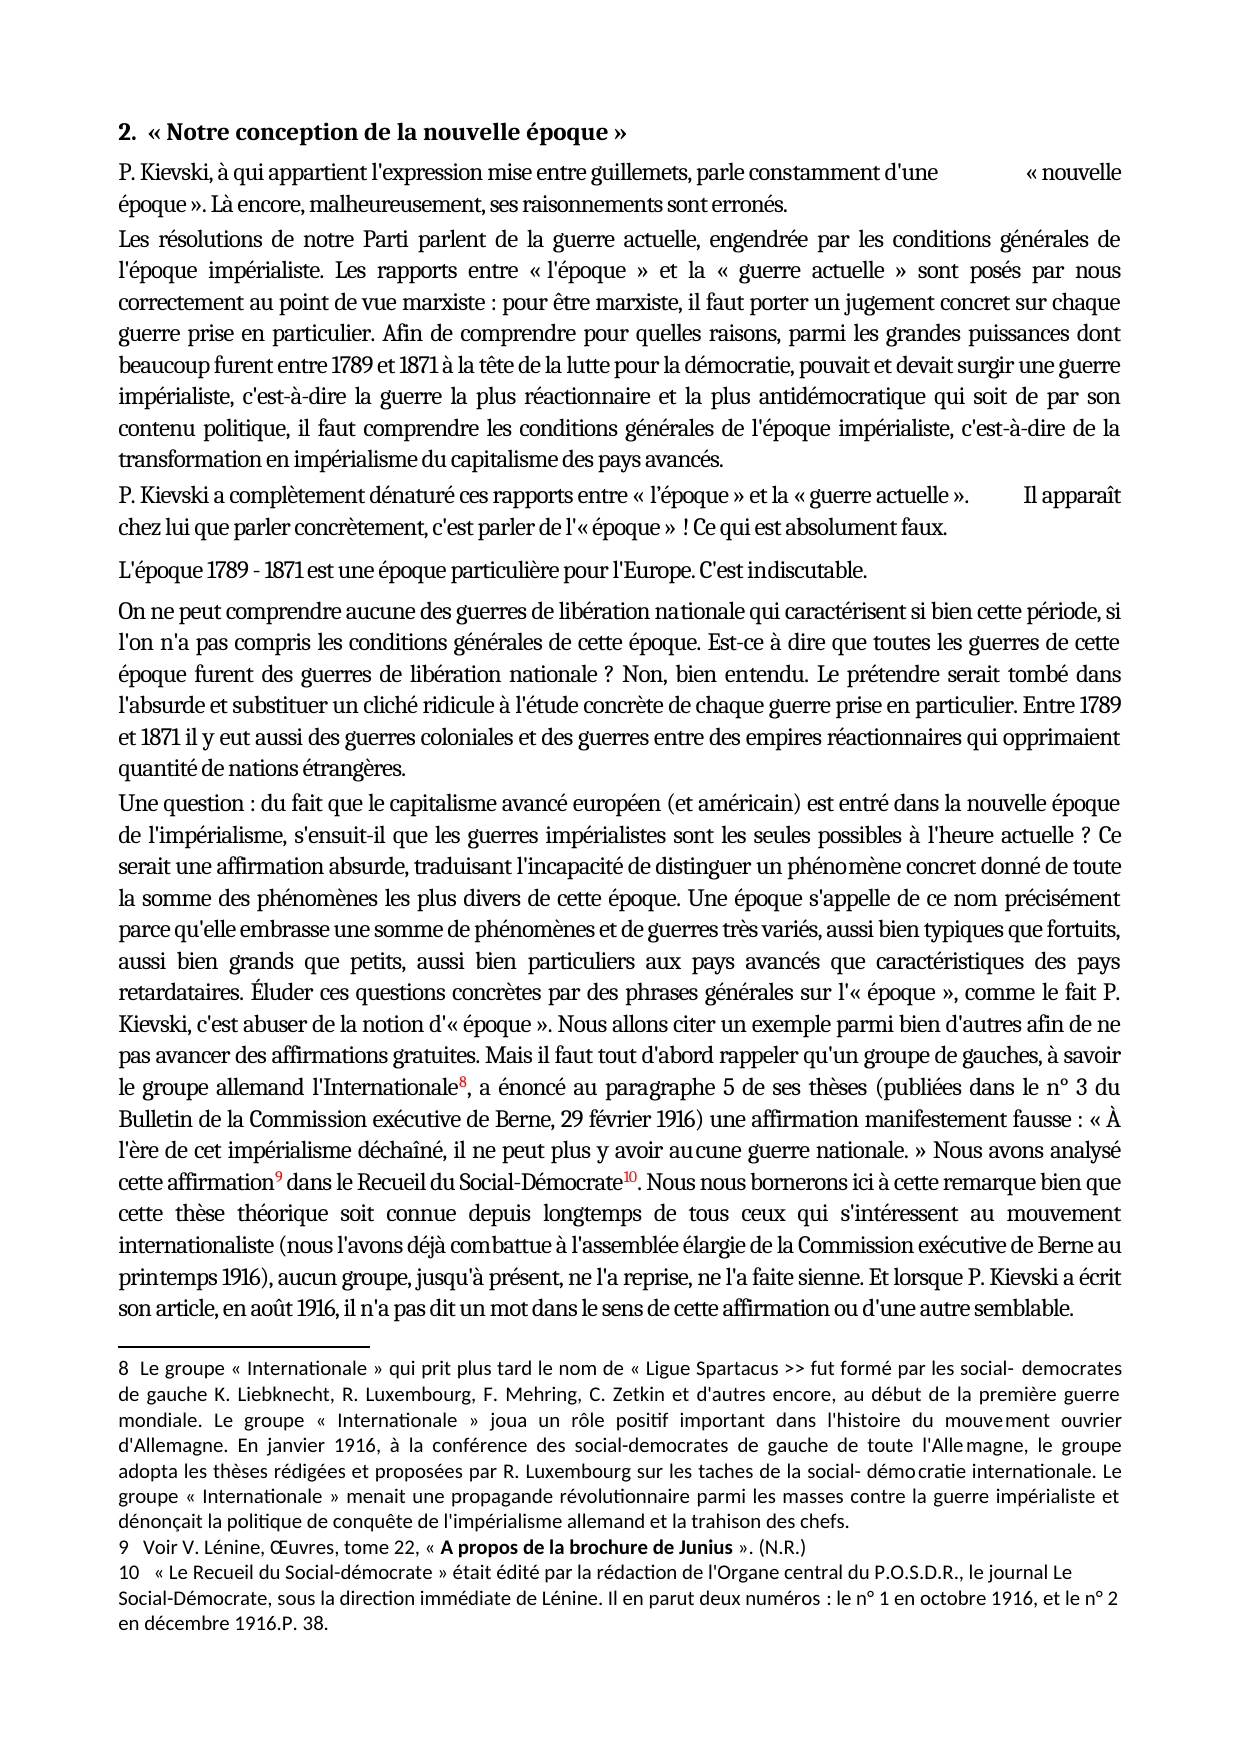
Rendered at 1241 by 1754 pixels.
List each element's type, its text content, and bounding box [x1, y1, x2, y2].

subtitle 2. « Notre conception de la nouvelle époque » [118, 118, 1122, 147]
text Voir V. Lénine, Œuvres, tome 22, « A propos de la brochure de Junius ». (N.R.) [118, 1534, 1122, 1559]
text « Le Recueil du Social-démocrate » était édité par la rédaction de l'Organe central du P.O.S.D.R., le journal Le Social-Démocrate, sous la direction immédiate de Lénine. Il en parut deux numéros : le n° 1 en octobre 1916, et le n° 2 en décembre 1916.P. 38. [118, 1559, 1122, 1636]
text P. Kievski a complètement dénaturé ces rapports entre « l’époque » et la « guerre actuelle ». Il apparaît chez lui que parler concrètement, c'est parler de l'« époque » ! Ce qui est absolument faux. [118, 481, 1122, 542]
text Une question : du fait que le capitalisme avancé européen (et américain) est entré dans la nouvelle époque de l'impérialisme, s'ensuit-il que les guerres impérialistes sont les seules possibles à l'heure actuelle ? Ce serait une affirmation absurde, traduisant l'incapacité de distinguer un phéno­mène concret donné de toute la somme des phénomènes les plus divers de cette époque. Une époque s'appelle de ce nom précisément parce qu'elle embrasse une somme de phénomènes et de guerres très variés, aussi bien typiques que fortuits, aussi bien grands que petits, aussi bien particuliers aux pays avancés que caractéristiques des pays retardataires. Éluder ces questions concrètes par des phrases générales sur l'« époque », comme le fait P. Kievski, c'est abuser de la notion d'« époque ». Nous allons citer un exemple parmi bien d'autres afin de ne pas avancer des affirmations gratuites. Mais il faut tout d'abord rappeler qu'un groupe de gauches, à savoir le groupe allemand l'Internationale, a énoncé au para­graphe 5 de ses thèses (publiées dans le n° 3 du Bulletin de la Commis­sion exécutive de Berne, 29 février 1916) une affirmation manifestement fausse : « À l'ère de cet impérialisme déchaîné, il ne peut plus y avoir au­cune guerre nationale. » Nous avons analysé cette affirmation dans le Recueil du Social-Démocrate. Nous nous bornerons ici à cette remarque bien que cette thèse théorique soit connue depuis longtemps de tous ceux qui s'intéressent au mouvement internationaliste (nous l'avons déjà com­battue à l'assemblée élargie de la Commission exécutive de Berne au prin­temps 1916), aucun groupe, jusqu'à présent, ne l'a reprise, ne l'a faite sienne. Et lorsque P. Kievski a écrit son article, en août 1916, il n'a pas dit un mot dans le sens de cette affirmation ou d'une autre semblable. [118, 789, 1122, 1323]
text P. Kievski, à qui appartient l'expression mise entre guillemets, parle cons­tamment d'une « nouvelle époque ». Là encore, malheureusement, ses raisonnements sont erronés. [118, 158, 1122, 219]
text On ne peut comprendre aucune des guerres de libération na­tionale qui caractérisent si bien cette période, si l'on n'a pas compris les conditions générales de cette époque. Est-ce à dire que toutes les guerres de cette époque furent des guerres de libération nationale ? Non, bien en­tendu. Le prétendre serait tombé dans l'absurde et substituer un cliché ridicule à l'étude concrète de chaque guerre prise en particulier. Entre 1789 et 1871 il y eut aussi des guerres coloniales et des guerres entre des empires réactionnaires qui opprimaient quantité de nations étrangères. [118, 597, 1122, 783]
text Les résolutions de notre Parti parlent de la guerre actuelle, engendrée par les conditions générales de l'époque impérialiste. Les rapports entre « l'époque » et la « guerre actuelle » sont posés par nous correctement au point de vue marxiste : pour être marxiste, il faut porter un jugement concret sur chaque guerre prise en particulier. Afin de comprendre pour quelles raisons, parmi les grandes puissances dont beaucoup furent entre 1789 et 1871 à la tête de la lutte pour la démocratie, pouvait et devait surgir une guerre impérialiste, c'est-à-dire la guerre la plus réactionnaire et la plus antidémocratique qui soit de par son contenu politique, il faut comprendre les conditions générales de l'époque impérialiste, c'est-à-dire de la transformation en impérialisme du capitalisme des pays avancés. [118, 224, 1122, 474]
text Le groupe « Internationale » qui prit plus tard le nom de « Ligue Spartacus >> fut formé par les social- democrates de gauche K. Liebknecht, R. Luxembourg, F. Mehring, C. Zetkin et d'autres encore, au début de la première guerre mondiale. Le groupe « Internationale » joua un rôle positif important dans l'histoire du mouve­ment ouvrier d'Allemagne. En janvier 1916, à la conférence des social-democrates de gauche de toute l'Alle­magne, le groupe adopta les thèses rédigées et proposées par R. Luxembourg sur les taches de la social- démo­cratie internationale. Le groupe « Internationale » menait une propagande révolutionnaire parmi les masses contre la guerre impérialiste et dénonçait la politique de conquête de l'impérialisme allemand et la trahison des chefs. [118, 1353, 1122, 1534]
text L'époque 1789 - 1871 est une époque particulière pour l'Europe. C'est in­discutable. [118, 556, 1122, 584]
